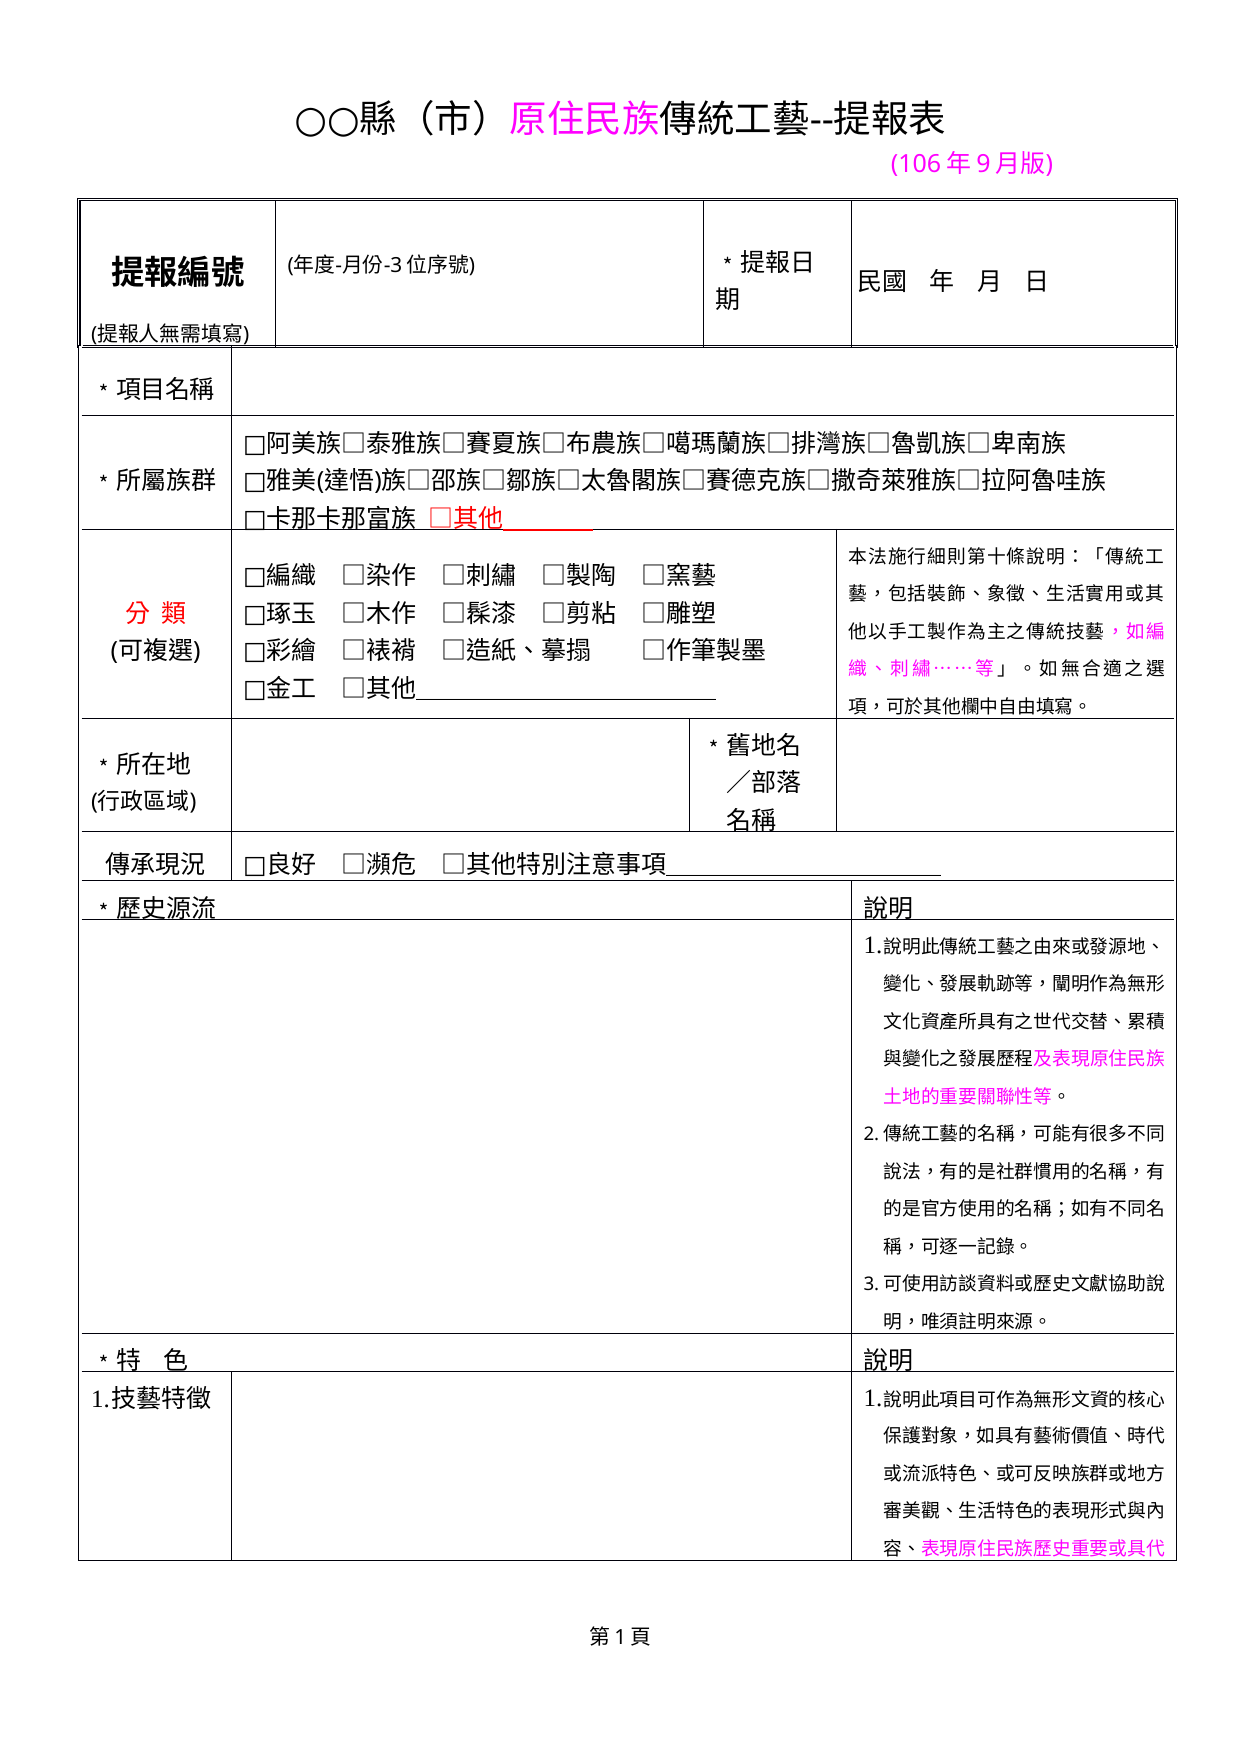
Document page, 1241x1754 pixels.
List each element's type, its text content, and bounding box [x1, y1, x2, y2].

table_header 提報編號 (提報人無需填寫) [81, 201, 275, 345]
table_cell ﹡項目名稱 [79, 345, 231, 415]
table_cell 技藝特徵 [79, 1371, 231, 1559]
table_cell ﹡所屬族群 [79, 415, 231, 529]
table_header 民國 年 月 日 [852, 201, 1175, 345]
table_header (年度-月份-3位序號) [276, 201, 703, 345]
table_cell 說明此傳統工藝之由來或發源地、變化、發展軌跡等，闡明作為無形文化資產所具有之世代交替、累積與變化之發展歷程及表現原住民族土地的重要關聯性等。 傳統工藝的名稱，可能有很多不同說法，有的是社群慣用的名稱，有的是官方使用的名稱；如有不同名稱，可逐一記錄。 可使用訪談資料或歷史文獻協助說明，唯須註明來源。 [852, 919, 1176, 1332]
table_cell ﹡所在地 (行政區域) [79, 718, 231, 831]
table_cell ﹡舊地名／部落名稱 [690, 719, 836, 831]
table_cell ﹡特 色 [79, 1333, 851, 1371]
table_cell 傳承現況 [79, 831, 231, 880]
table_cell 說明 [852, 1333, 1176, 1371]
table_cell □編織 □染作 □刺繡 □製陶 □窯藝 □琢玉 □木作 □髹漆 □剪粘 □雕塑 □彩繪 □裱褙 □造紙、摹搨 □作筆製墨 □金工 □其他＿＿＿＿＿＿＿＿＿＿＿＿ [232, 530, 836, 717]
table_cell 說明 [852, 880, 1176, 919]
table_cell [837, 718, 1176, 831]
table_cell ﹡歷史源流 [79, 880, 851, 919]
table_cell [232, 345, 1176, 415]
table_cell [79, 919, 851, 1332]
table_cell □良好 □瀕危 □其他特別注意事項＿＿＿＿＿＿＿＿＿＿＿ [232, 831, 1176, 880]
table_cell 本法施行細則第十條說明：「傳統工藝，包括裝飾、象徵、生活實用或其他以手工製作為主之傳統技藝，如編織、刺繡……等」。如無合適之選項，可於其他欄中自由填寫。 [837, 529, 1176, 717]
table_cell 分 類 (可複選) [79, 529, 231, 717]
table_cell [232, 1372, 851, 1559]
table_cell □阿美族□泰雅族□賽夏族□布農族□噶瑪蘭族□排灣族□魯凱族□卑南族 □雅美(達悟)族□邵族□鄒族□太魯閣族□賽德克族□撒奇萊雅族□拉阿魯哇族 □卡那卡那富族 □其他 [232, 415, 1176, 529]
table_cell [232, 719, 689, 831]
table_cell 說明此項目可作為無形文資的核心保護對象，如具有藝術價值、時代或流派特色、或可反映族群或地方審美觀、生活特色的表現形式與內容、表現原住民族歷史重要或具代 [852, 1371, 1176, 1559]
table_header ﹡提報日期 [704, 201, 851, 345]
